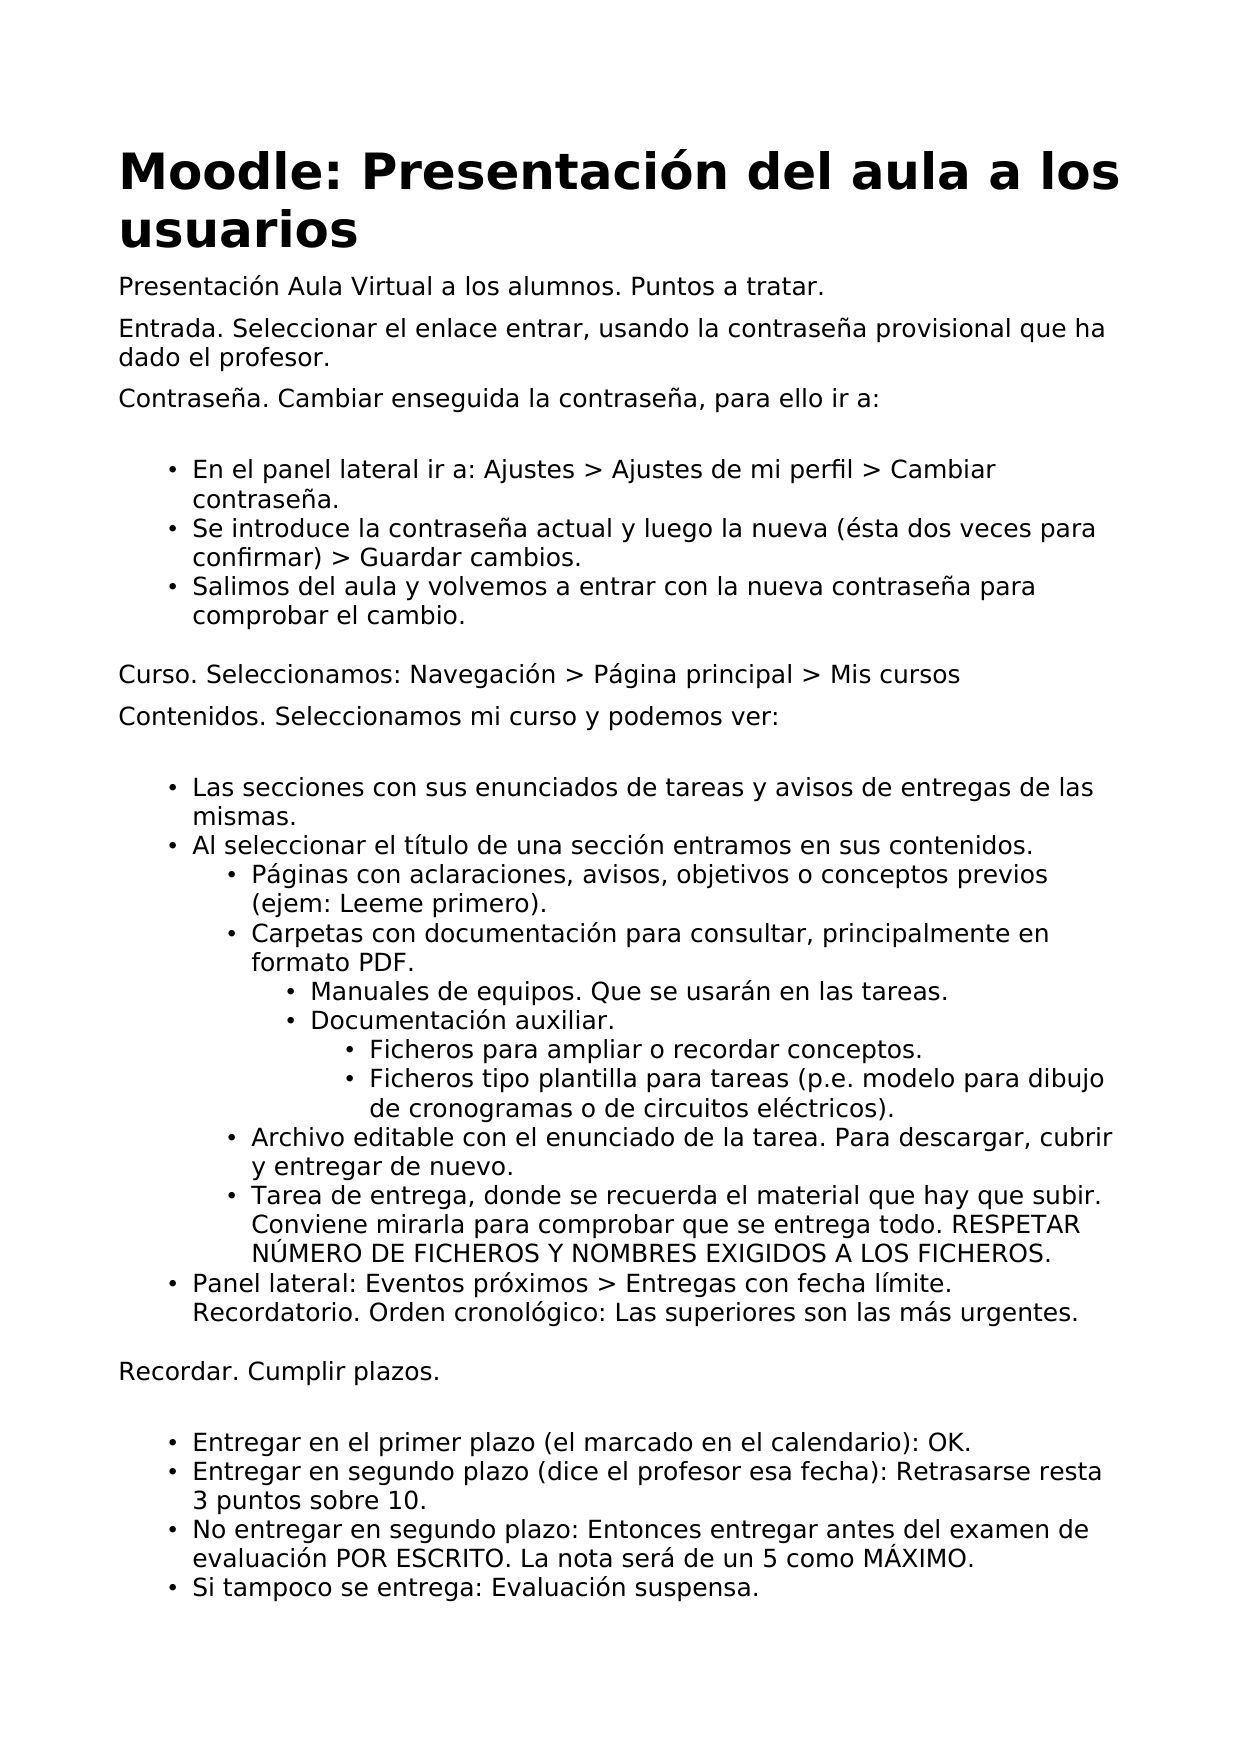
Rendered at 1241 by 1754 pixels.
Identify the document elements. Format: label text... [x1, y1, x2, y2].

list Entregar en segundo plazo (dice el profesor esa fecha): Retrasarse resta 3 puntos sobre 10. [177, 1457, 1122, 1515]
list Archivo editable con el enunciado de la tarea. Para descargar, cubrir y entregar de nuevo. [236, 1123, 1122, 1181]
list Ficheros para ampliar o recordar conceptos. [354, 1036, 1122, 1065]
text Contraseña. Cambiar enseguida la contraseña, para ello ir a: [118, 384, 1122, 414]
list Tarea de entrega, donde se recuerda el material que hay que subir. Conviene mirarla para comprobar que se entrega todo. RESPETAR NÚMERO DE FICHEROS Y NOMBRES EXIGIDOS A LOS FICHEROS. [236, 1181, 1122, 1269]
text Presentación Aula Virtual a los alumnos. Puntos a tratar. [118, 272, 1122, 301]
list Salimos del aula y volvemos a entrar con la nueva contraseña para comprobar el cambio. [177, 572, 1122, 631]
list Al seleccionar el título de una sección entramos en sus contenidos. [177, 831, 1122, 861]
text Curso. Seleccionamos: Navegación > Página principal > Mis cursos [118, 660, 1122, 689]
list Páginas con aclaraciones, avisos, objetivos o conceptos previos (ejem: Leeme primero). [236, 861, 1122, 919]
list En el panel lateral ir a: Ajustes > Ajustes de mi perfil > Cambiar contraseña. [177, 456, 1122, 514]
list Documentación auxiliar. [295, 1006, 1122, 1036]
text Contenidos. Seleccionamos mi curso y podemos ver: [118, 702, 1122, 731]
list Panel lateral: Eventos próximos > Entregas con fecha límite. Recordatorio. Orden cronológico: Las superiores son las más urgentes. [177, 1269, 1122, 1327]
list Ficheros tipo plantilla para tareas (p.e. modelo para dibujo de cronogramas o de circuitos eléctricos). [354, 1065, 1122, 1123]
list Se introduce la contraseña actual y luego la nueva (ésta dos veces para confirmar) > Guardar cambios. [177, 514, 1122, 572]
list Manuales de equipos. Que se usarán en las tareas. [295, 977, 1122, 1006]
text Entrada. Seleccionar el enlace entrar, usando la contraseña provisional que ha dado el profesor. [118, 314, 1122, 372]
list Si tampoco se entrega: Evaluación suspensa. [177, 1574, 1122, 1603]
subtitle Moodle: Presentación del aula a los usuarios [118, 143, 1122, 259]
text Recordar. Cumplir plazos. [118, 1357, 1122, 1386]
list Carpetas con documentación para consultar, principalmente en formato PDF. [236, 919, 1122, 977]
list Las secciones con sus enunciados de tareas y avisos de entregas de las mismas. [177, 773, 1122, 831]
list No entregar en segundo plazo: Entonces entregar antes del examen de evaluación POR ESCRITO. La nota será de un 5 como MÁXIMO. [177, 1515, 1122, 1574]
list Entregar en el primer plazo (el marcado en el calendario): OK. [177, 1428, 1122, 1457]
